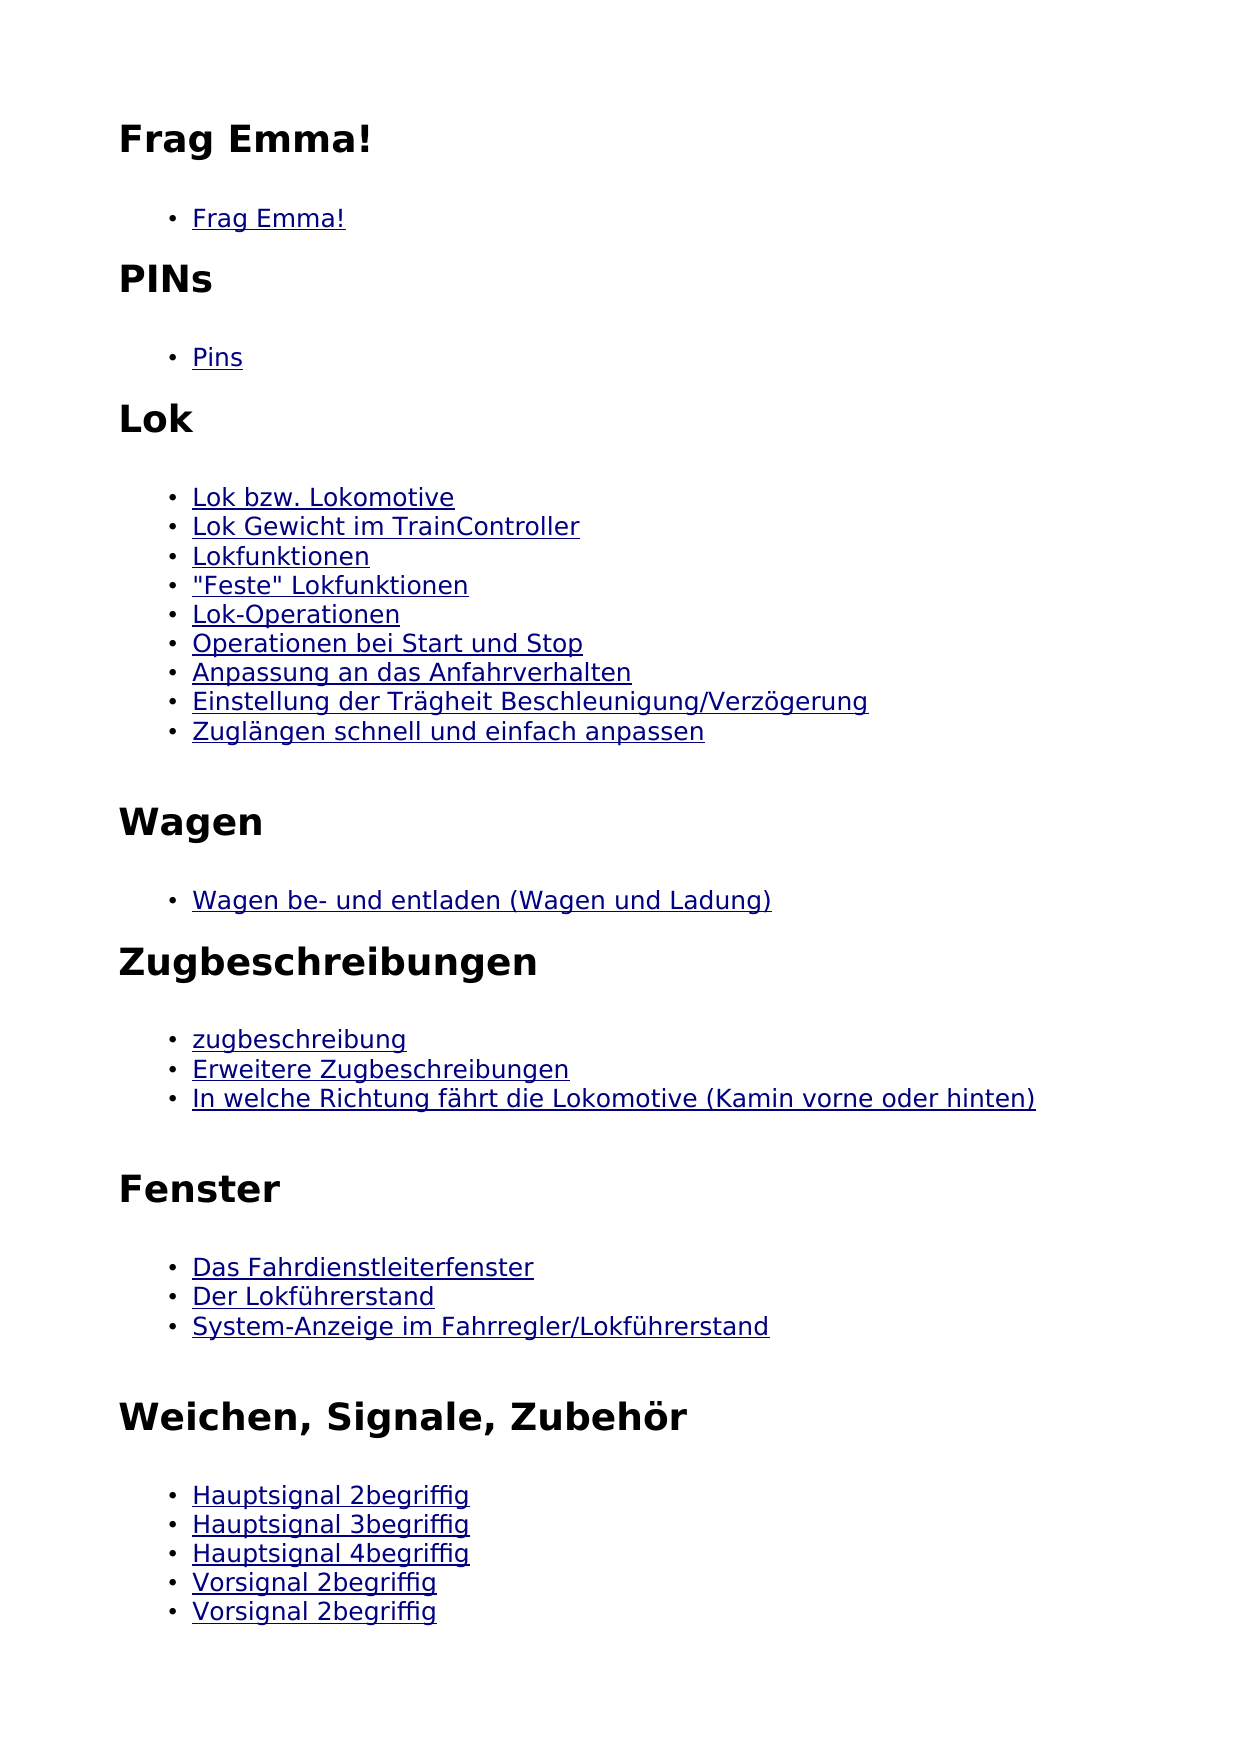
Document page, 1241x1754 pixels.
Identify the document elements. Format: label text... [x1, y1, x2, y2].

list Pins [177, 343, 1122, 373]
list Zuglängen schnell und einfach anpassen [177, 717, 1122, 746]
list "Feste" Lokfunktionen [177, 571, 1122, 600]
list Erweitere Zugbeschreibungen [177, 1055, 1122, 1084]
list Lok Gewicht im TrainController [177, 512, 1122, 542]
subtitle Frag Emma! [118, 118, 1122, 162]
subtitle Fenster [118, 1168, 1122, 1211]
subtitle Lok [118, 398, 1122, 441]
list Anpassung an das Anfahrverhalten [177, 658, 1122, 687]
subtitle Zugbeschreibungen [118, 940, 1122, 984]
list Lok bzw. Lokomotive [177, 483, 1122, 512]
subtitle Wagen [118, 800, 1122, 844]
list zugbeschreibung [177, 1026, 1122, 1055]
list Hauptsignal 3begriffig [177, 1510, 1122, 1539]
subtitle PINs [118, 258, 1122, 302]
list Der Lokführerstand [177, 1282, 1122, 1312]
list Einstellung der Trägheit Beschleunigung/Verzögerung [177, 687, 1122, 717]
list Das Fahrdienstleiterfenster [177, 1253, 1122, 1282]
list Wagen be- und entladen (Wagen und Ladung) [177, 886, 1122, 915]
list Hauptsignal 4begriffig [177, 1539, 1122, 1568]
list Hauptsignal 2begriffig [177, 1481, 1122, 1510]
list In welche Richtung fährt die Lokomotive (Kamin vorne oder hinten) [177, 1084, 1122, 1113]
list Vorsignal 2begriffig [177, 1598, 1122, 1627]
subtitle Weichen, Signale, Zubehör [118, 1395, 1122, 1439]
list Lok-Operationen [177, 600, 1122, 629]
list System-Anzeige im Fahrregler/Lokführerstand [177, 1312, 1122, 1341]
list Operationen bei Start und Stop [177, 629, 1122, 658]
list Lokfunktionen [177, 542, 1122, 571]
list Frag Emma! [177, 204, 1122, 233]
list Vorsignal 2begriffig [177, 1568, 1122, 1598]
